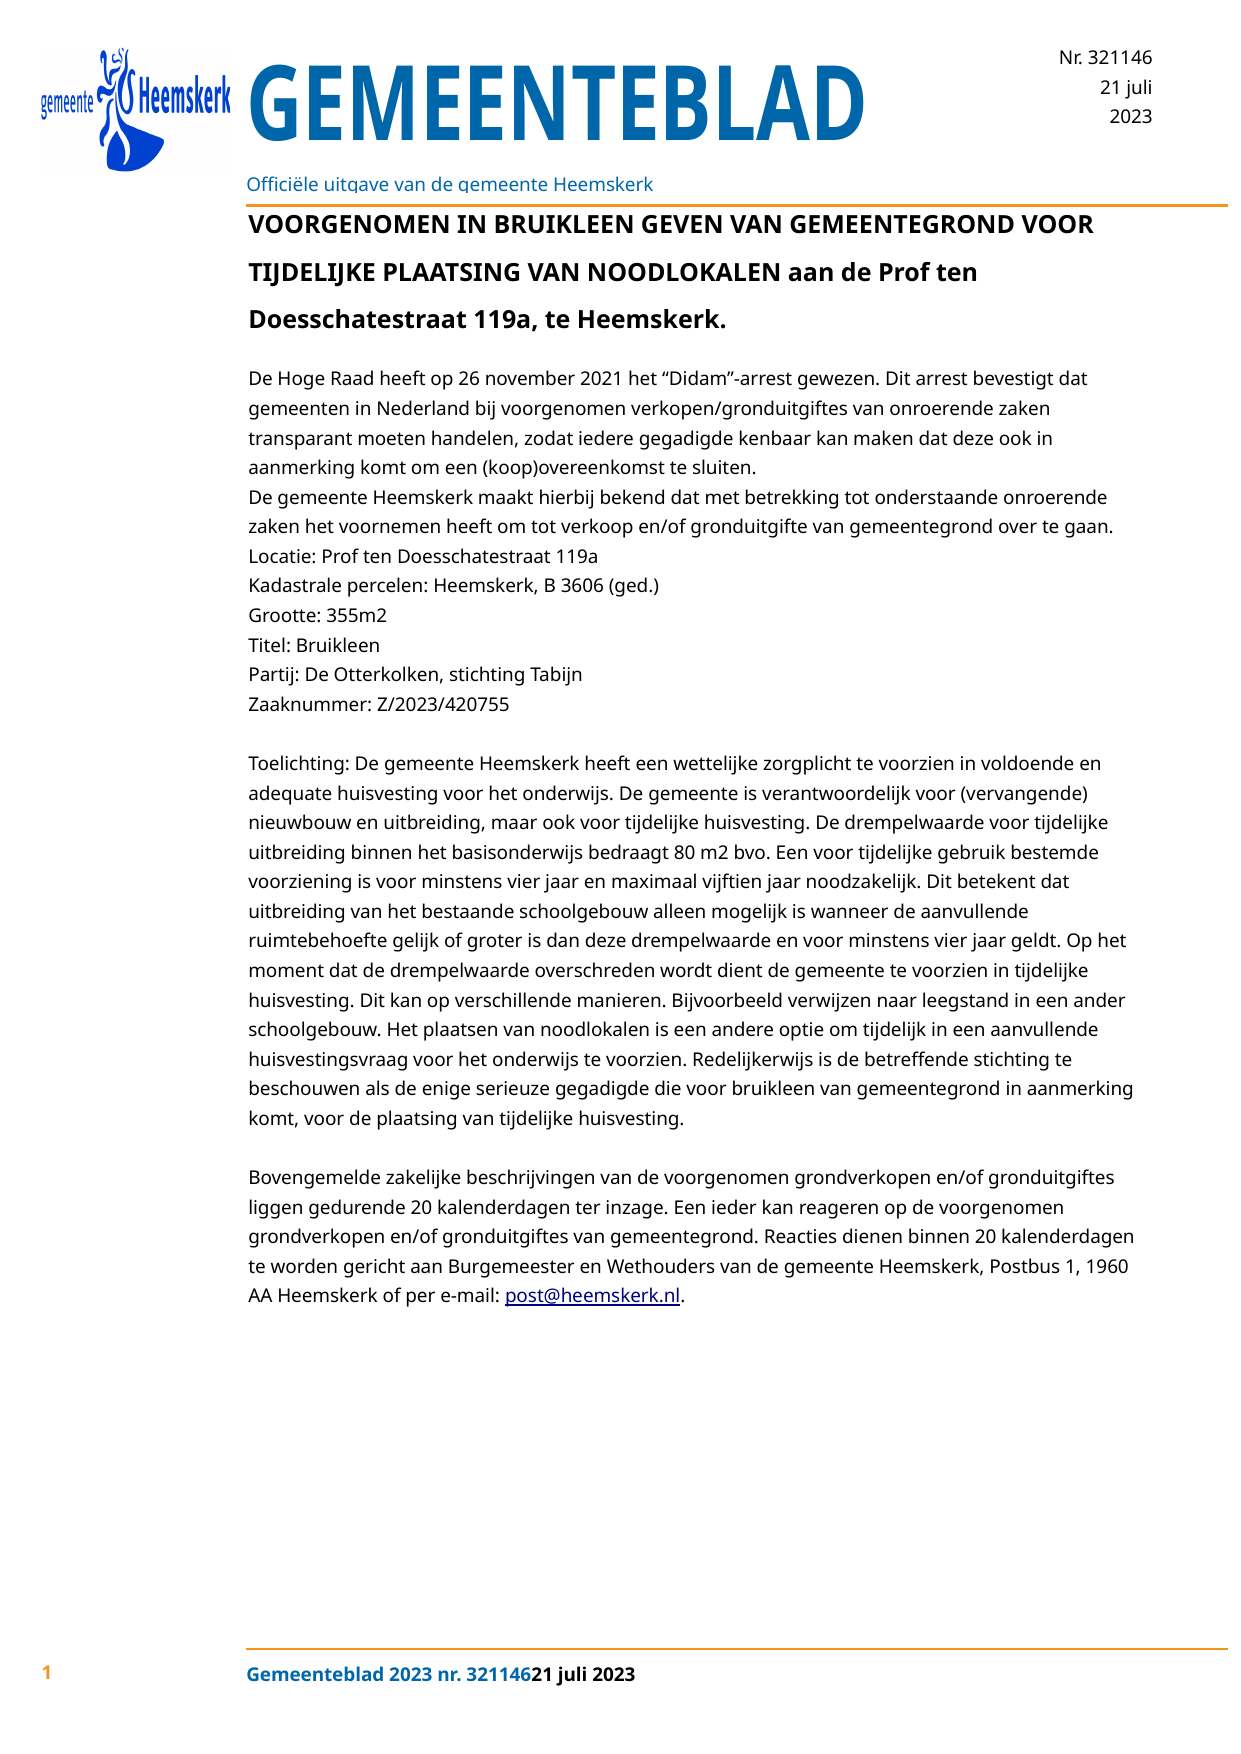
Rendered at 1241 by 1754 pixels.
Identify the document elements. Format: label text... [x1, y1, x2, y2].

text Zaaknummer: Z/2023/420755 [248, 691, 1152, 717]
text Toelichting: De gemeente Heemskerk heeft een wettelijke zorgplicht te voorzien in voldoende en adequate huisvesting voor het onderwijs. De gemeente is verantwoordelijk voor (vervangende) nieuwbouw en uitbreiding, maar ook voor tijdelijke huisvesting. De drempelwaarde voor tijdelijke uitbreiding binnen het basisonderwijs bedraagt 80 m2 bvo. Een voor tijdelijke gebruik bestemde voorziening is voor minstens vier jaar en maximaal vijftien jaar noodzakelijk. Dit betekent dat uitbreiding van het bestaande schoolgebouw alleen mogelijk is wanneer de aanvullende ruimtebehoefte gelijk of groter is dan deze drempelwaarde en voor minstens vier jaar geldt. Op het moment dat de drempelwaarde overschreden wordt dient de gemeente te voorzien in tijdelijke huisvesting. Dit kan op verschillende manieren. Bijvoorbeeld verwijzen naar leegstand in een ander schoolgebouw. Het plaatsen van noodlokalen is een andere optie om tijdelijk in een aanvullende huisvestingsvraag voor het onderwijs te voorzien. Redelijkerwijs is de betreffende stichting te beschouwen als de enige serieuze gegadigde die voor bruikleen van gemeentegrond in aanmerking komt, voor de plaatsing van tijdelijke huisvesting. [248, 750, 1152, 1131]
text Kadastrale percelen: Heemskerk, B 3606 (ged.) [248, 573, 1152, 598]
text Locatie: Prof ten Doesschatestraat 119a [248, 543, 1152, 569]
text De gemeente Heemskerk maakt hierbij bekend dat met betrekking tot onderstaande onroerende zaken het voornemen heeft om tot verkoop en/of gronduitgifte van gemeentegrond over te gaan. [248, 484, 1152, 539]
text Titel: Bruikleen [248, 632, 1152, 657]
text Grootte: 355m2 [248, 602, 1152, 628]
text De Hoge Raad heeft op 26 november 2021 het “Didam”-arrest gewezen. Dit arrest bevestigt dat gemeenten in Nederland bij voorgenomen verkopen/gronduitgiftes van onroerende zaken transparant moeten handelen, zodat iedere gegadigde kenbaar kan maken dat deze ook in aanmerking komt om een (koop)overeenkomst te sluiten. [248, 366, 1152, 480]
text Partij: De Otterkolken, stichting Tabijn [248, 661, 1152, 687]
picture [41, 47, 231, 172]
text Bovengemelde zakelijke beschrijvingen van de voorgenomen grondverkopen en/of gronduitgiftes liggen gedurende 20 kalenderdagen ter inzage. Een ieder kan reageren op de voorgenomen grondverkopen en/of gronduitgiftes van gemeentegrond. Reacties dienen binnen 20 kalenderdagen te worden gericht aan Burgemeester en Wethouders van de gemeente Heemskerk, Postbus 1, 1960 AA Heemskerk of per e-mail: post@heemskerk.nl. [248, 1164, 1152, 1308]
text VOORGENOMEN IN BRUIKLEEN GEVEN VAN GEMEENTEGROND VOOR TIJDELIJKE PLAATSING VAN NOODLOKALEN aan de Prof ten Doesschatestraat 119a, te Heemskerk. [248, 207, 1152, 336]
